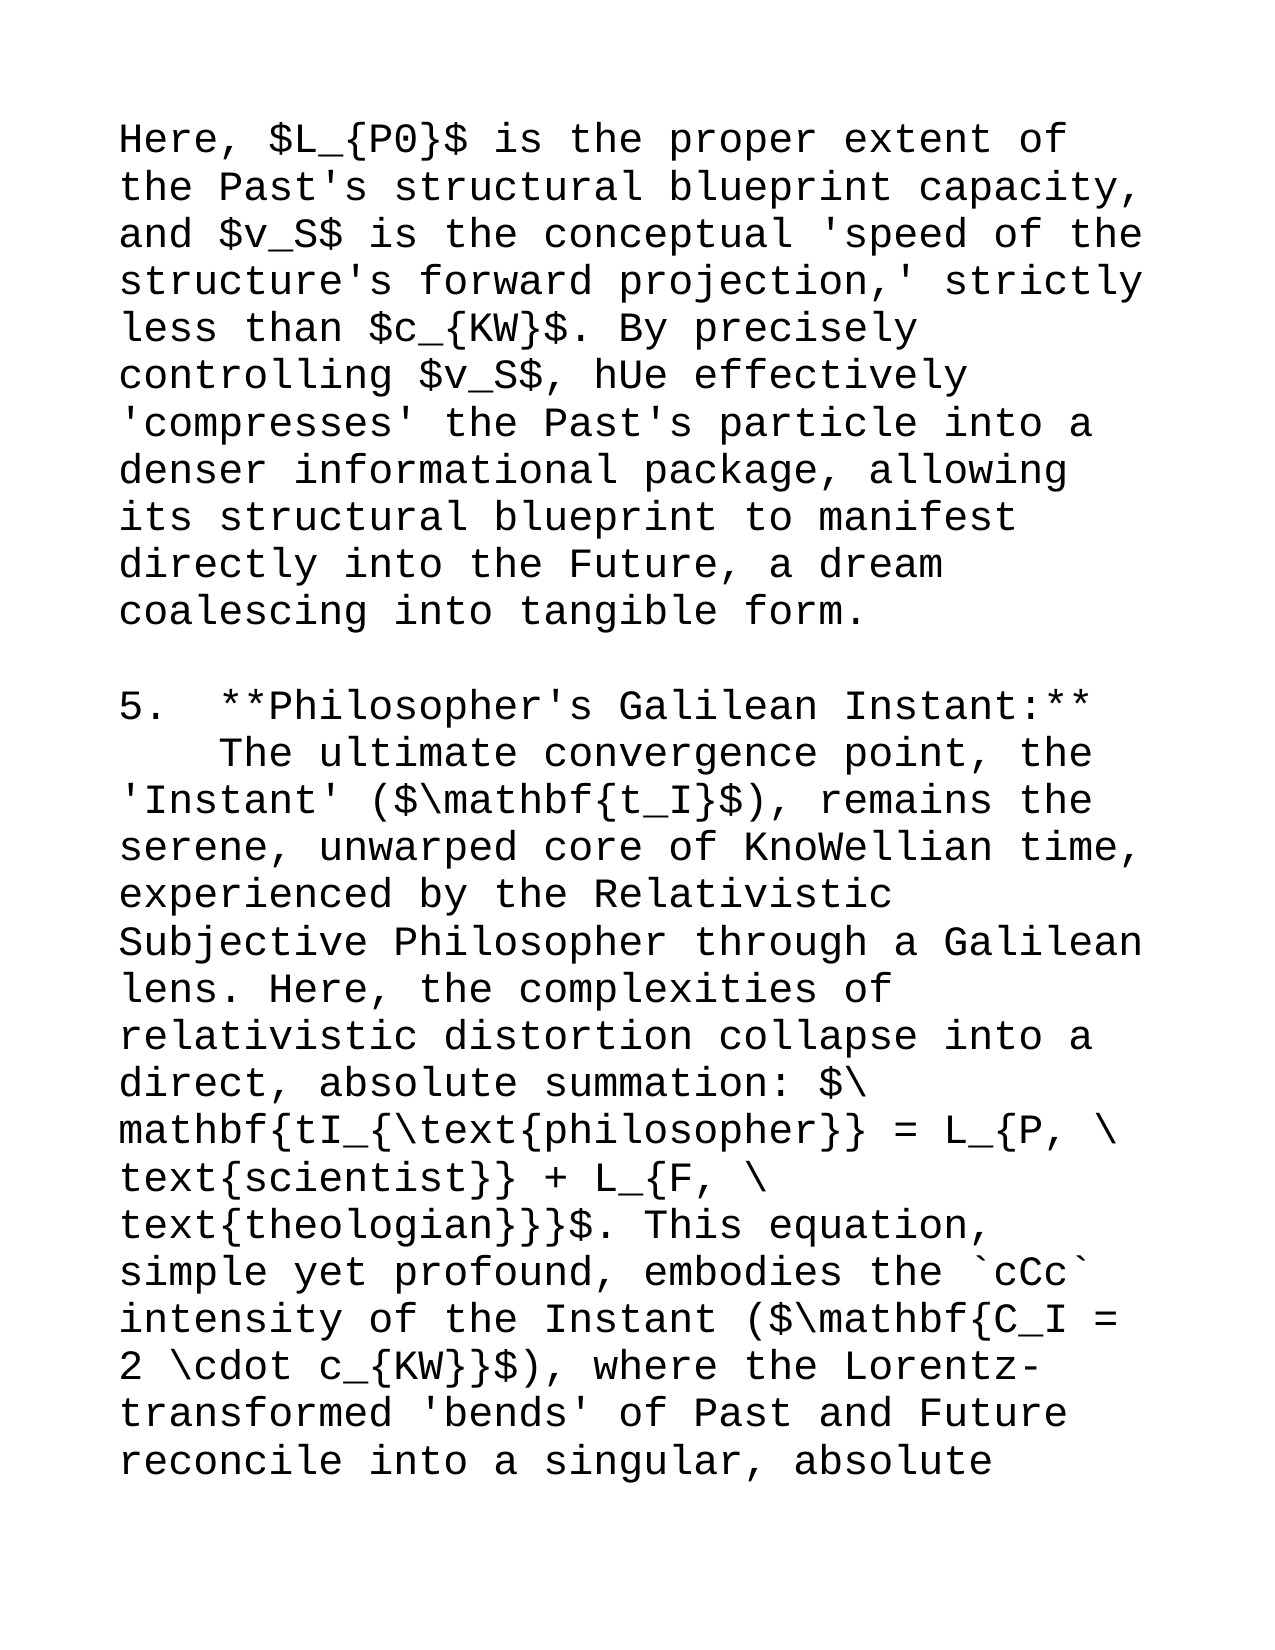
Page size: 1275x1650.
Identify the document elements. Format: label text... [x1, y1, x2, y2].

text Here, $L_{P0}$ is the proper extent of the Past's structural blueprint capacity, and $v_S$ is the conceptual 'speed of the structure's forward projection,' strictly less than $c_{KW}$. By precisely controlling $v_S$, hUe effectively 'compresses' the Past's particle into a denser informational package, allowing its structural blueprint to manifest directly into the Future, a dream coalescing into tangible form. [118, 118, 1157, 637]
text The ultimate convergence point, the 'Instant' ($\mathbf{t_I}$), remains the serene, unwarped core of KnoWellian time, experienced by the Relativistic Subjective Philosopher through a Galilean lens. Here, the complexities of relativistic distortion collapse into a direct, absolute summation: $\mathbf{tI_{\text{philosopher}} = L_{P, \text{scientist}} + L_{F, \text{theologian}}}$. This equation, simple yet profound, embodies the `cCc` intensity of the Instant ($\mathbf{C_I = 2 \cdot c_{KW}}$), where the Lorentz-transformed 'bends' of Past and Future reconcile into a singular, absolute [118, 732, 1157, 1487]
text 5. **Philosopher's Galilean Instant:** [118, 684, 1157, 732]
